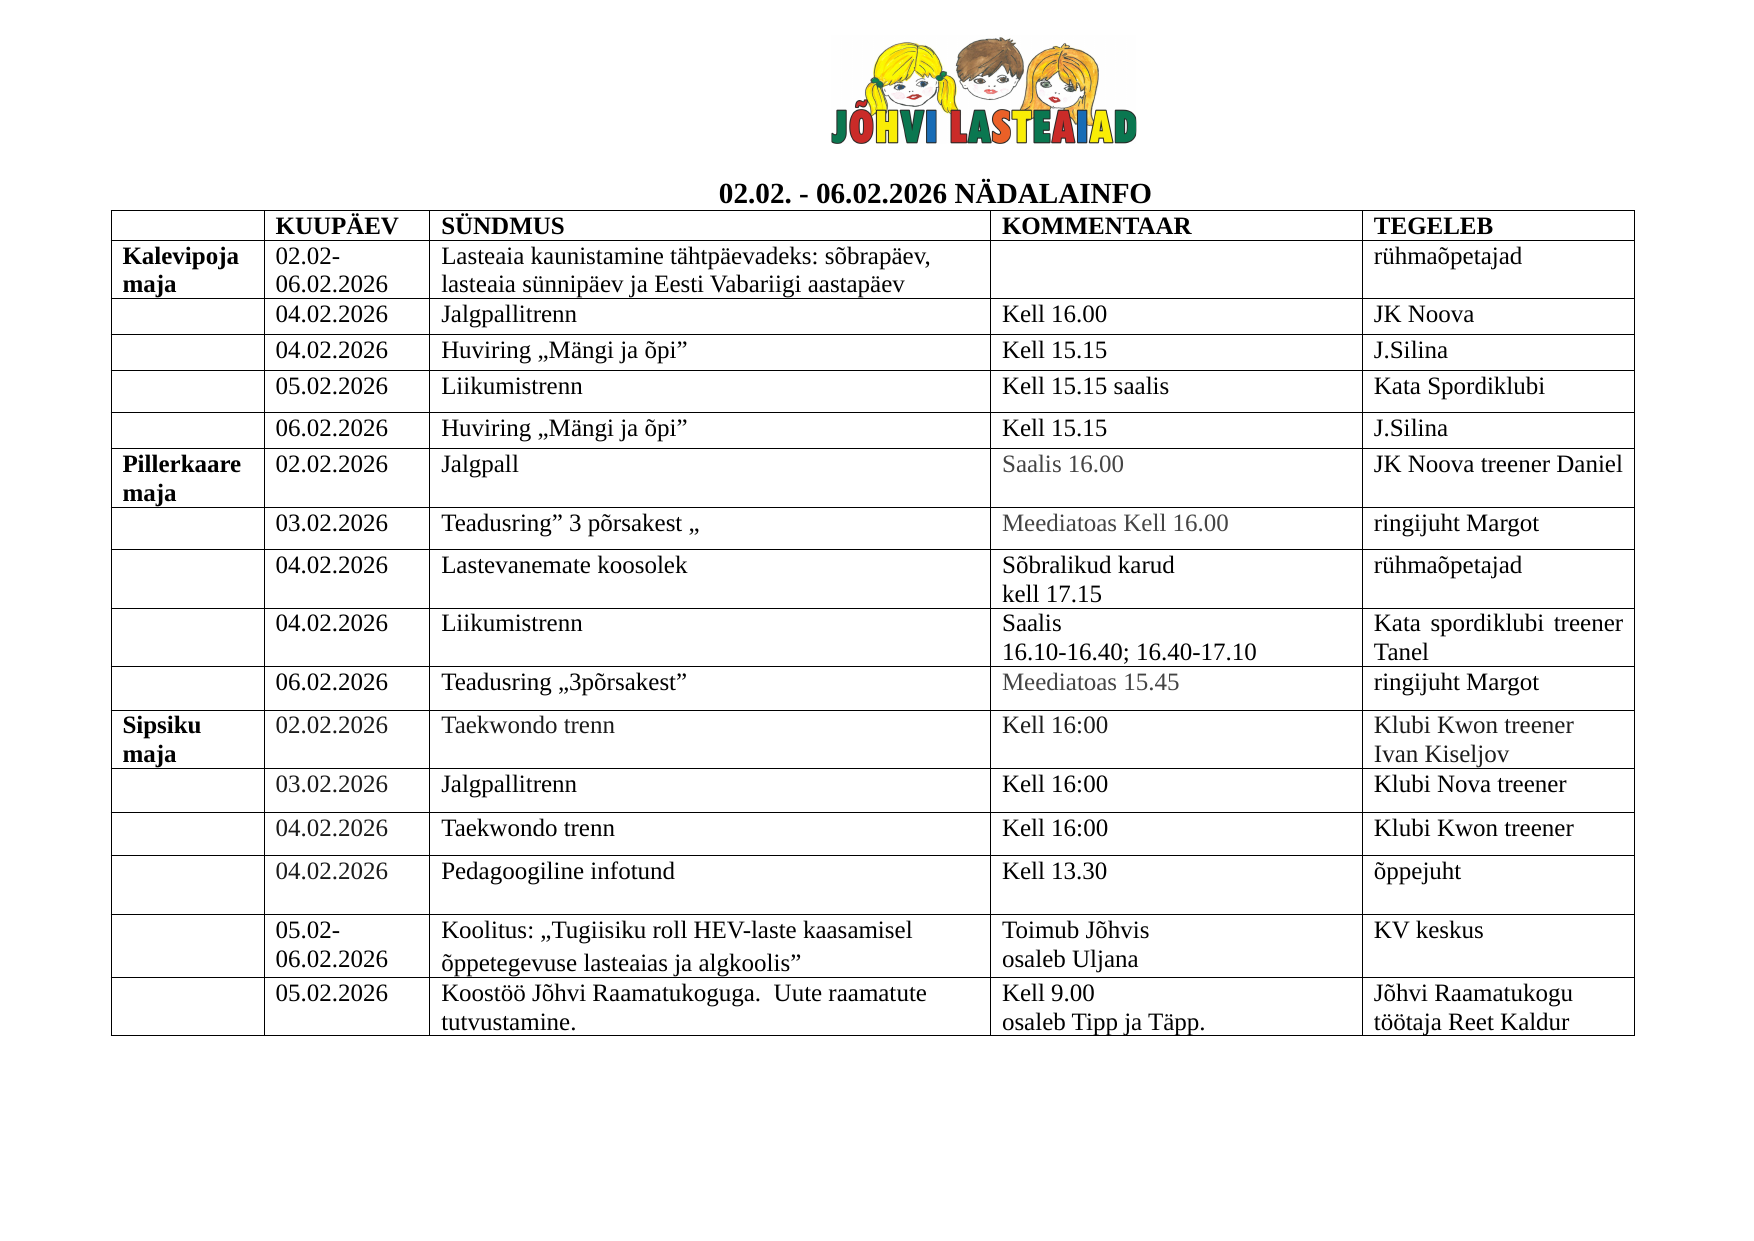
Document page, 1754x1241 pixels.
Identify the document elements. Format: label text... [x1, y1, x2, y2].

table_header [112, 211, 264, 240]
table_cell Jõhvi Raamatukogu töötaja Reet Kaldur [1363, 978, 1634, 1035]
table_cell 04.02.2026 [265, 856, 429, 914]
table_cell 04.02.2026 [265, 813, 429, 855]
table_cell [112, 413, 264, 448]
table_header KUUPÄEV [265, 211, 429, 240]
table_cell J.Silina [1363, 335, 1634, 370]
table_header KOMMENTAAR [991, 211, 1362, 240]
table_cell [112, 371, 264, 412]
table_cell Taekwondo trenn [430, 711, 990, 768]
table_cell [112, 609, 264, 666]
table_cell rühmaõpetajad [1363, 550, 1634, 607]
table_cell Huviring „Mängi ja õpi” [430, 413, 990, 448]
table_cell Koolitus: „Tugiisiku roll HEV-laste kaasamisel õppetegevuse lasteaias ja algkoolis” [430, 915, 990, 977]
table_cell Lasteaia kaunistamine tähtpäevadeks: sõbrapäev, lasteaia sünnipäev ja Eesti Vabariigi aastapäev [430, 241, 990, 298]
table_cell Pedagoogiline infotund [430, 856, 990, 914]
table_cell Klubi Kwon treener [1363, 813, 1634, 855]
table_cell Kell 16.00 [991, 299, 1362, 334]
table_cell Saalis 16.10-16.40; 16.40-17.10 [991, 609, 1362, 666]
table_cell 05.02-06.02.2026 [265, 915, 429, 977]
table_cell 04.02.2026 [265, 299, 429, 334]
table_cell Huviring „Mängi ja õpi” [430, 335, 990, 370]
table_cell Kell 16:00 [991, 711, 1362, 768]
table_cell [112, 667, 264, 709]
table_cell JK Noova [1363, 299, 1634, 334]
table_cell 03.02.2026 [265, 508, 429, 549]
table_cell Teadusring” 3 põrsakest „ [430, 508, 990, 549]
table_cell JK Noova treener Daniel [1363, 449, 1634, 507]
table_cell 02.02.2026 [265, 711, 429, 768]
table_cell Jalgpallitrenn [430, 769, 990, 812]
table_cell Kell 16:00 [991, 813, 1362, 855]
table_cell [112, 813, 264, 855]
table_cell Liikumistrenn [430, 371, 990, 412]
table_cell Koostöö Jõhvi Raamatukoguga. Uute raamatute tutvustamine. [430, 978, 990, 1035]
table_cell 02.02.2026 [265, 449, 429, 507]
table_cell Toimub Jõhvis osaleb Uljana [991, 915, 1362, 977]
table_cell Kalevipoja maja [112, 241, 264, 298]
table_cell KV keskus [1363, 915, 1634, 977]
table_cell 04.02.2026 [265, 335, 429, 370]
table_cell ringijuht Margot [1363, 508, 1634, 549]
table_cell [112, 978, 264, 1035]
table_cell Meediatoas 15.45 [991, 667, 1362, 709]
table_cell ringijuht Margot [1363, 667, 1634, 709]
table_cell [112, 769, 264, 812]
table_cell [112, 915, 264, 977]
table_cell Klubi Nova treener [1363, 769, 1634, 812]
table_cell Pillerkaare maja [112, 449, 264, 507]
table_cell Sõbralikud karud kell 17.15 [991, 550, 1362, 607]
table_header TEGELEB [1363, 211, 1634, 240]
table_cell Sipsiku maja [112, 711, 264, 768]
table_cell [112, 856, 264, 914]
table_cell rühmaõpetajad [1363, 241, 1634, 298]
table_cell Liikumistrenn [430, 609, 990, 666]
table_cell Lastevanemate koosolek [430, 550, 990, 607]
table_cell Saalis 16.00 [991, 449, 1362, 507]
table_cell 04.02.2026 [265, 550, 429, 607]
table_cell Kell 16:00 [991, 769, 1362, 812]
table_cell Kell 13.30 [991, 856, 1362, 914]
table_cell 02.02-06.02.2026 [265, 241, 429, 298]
table_cell õppejuht [1363, 856, 1634, 914]
table_cell Jalgpall [430, 449, 990, 507]
table_cell Taekwondo trenn [430, 813, 990, 855]
table_cell [112, 299, 264, 334]
table_cell Meediatoas Kell 16.00 [991, 508, 1362, 549]
table_cell Kell 15.15 [991, 335, 1362, 370]
table_cell Kell 15.15 saalis [991, 371, 1362, 412]
table_cell 03.02.2026 [265, 769, 429, 812]
table_cell Klubi Kwon treener Ivan Kiseljov [1363, 711, 1634, 768]
table_cell Kata Spordiklubi [1363, 371, 1634, 412]
table_cell Teadusring „3põrsakest” [430, 667, 990, 709]
table_header SÜNDMUS [430, 211, 990, 240]
table_cell J.Silina [1363, 413, 1634, 448]
text 02.02. - 06.02.2026 NÄDALAINFO [118, 176, 1636, 210]
table_cell 06.02.2026 [265, 413, 429, 448]
table_cell Kell 15.15 [991, 413, 1362, 448]
table_cell 06.02.2026 [265, 667, 429, 709]
table_cell Kata spordiklubi treener Tanel [1363, 609, 1634, 666]
table_cell 05.02.2026 [265, 978, 429, 1035]
table_cell [112, 508, 264, 549]
table_cell Kell 9.00 osaleb Tipp ja Täpp. [991, 978, 1362, 1035]
table_cell 05.02.2026 [265, 371, 429, 412]
table_cell Jalgpallitrenn [430, 299, 990, 334]
table_cell [112, 335, 264, 370]
table_cell [112, 550, 264, 607]
table_cell [991, 241, 1362, 298]
table_cell 04.02.2026 [265, 609, 429, 666]
